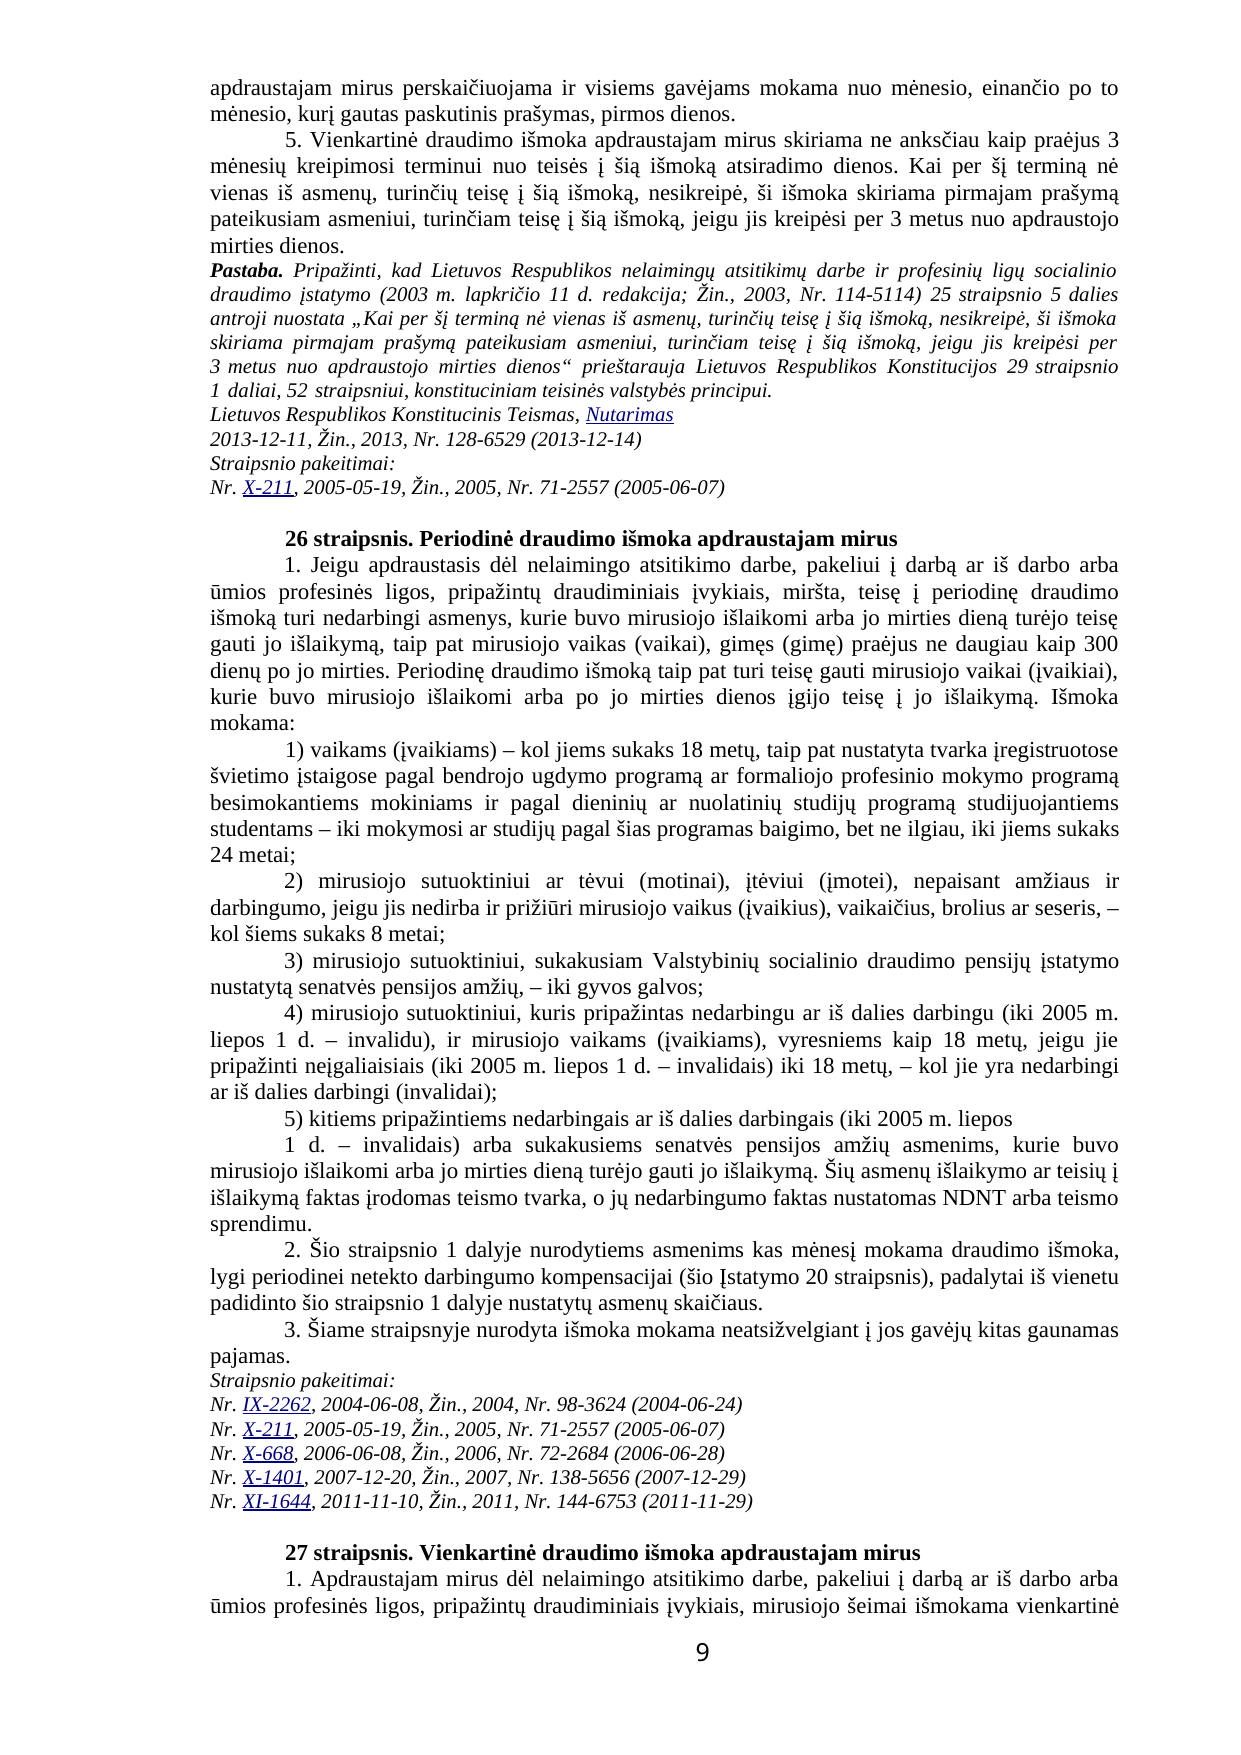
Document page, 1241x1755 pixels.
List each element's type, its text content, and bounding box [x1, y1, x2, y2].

text Nr. X-211, 2005-05-19, Žin., 2005, Nr. 71-2557 (2005-06-07) [210, 474, 1120, 499]
text 5) kitiems pripažintiems nedarbingais ar iš dalies darbingais (iki 2005 m. liepos [210, 1105, 1120, 1131]
text Nr. XI-1644, 2011-11-10, Žin., 2011, Nr. 144-6753 (2011-11-29) [210, 1489, 1120, 1513]
text Straipsnio pakeitimai: [210, 451, 1120, 474]
text 2. Šio straipsnio 1 dalyje nurodytiems asmenims kas mėnesį mokama draudimo išmoka, lygi periodinei netekto darbingumo kompensacijai (šio Įstatymo 20 straipsnis), padalytai iš vienetu padidinto šio straipsnio 1 dalyje nustatytų asmenų skaičiaus. [210, 1237, 1120, 1316]
text Straipsnio pakeitimai: [210, 1368, 1120, 1392]
text Nr. X-668, 2006-06-08, Žin., 2006, Nr. 72-2684 (2006-06-28) [210, 1441, 1120, 1464]
text 4) mirusiojo sutuoktiniui, kuris pripažintas nedarbingu ar iš dalies darbingu (iki 2005 m. liepos 1 d. – invalidu), ir mirusiojo vaikams (įvaikiams), vyresniems kaip 18 metų, jeigu jie pripažinti neįgaliaisiais (iki 2005 m. liepos 1 d. – invalidais) iki 18 metų, – kol jie yra nedarbingi ar iš dalies darbingi (invalidai); [210, 999, 1120, 1105]
text 3) mirusiojo sutuoktiniui, sukakusiam Valstybinių socialinio draudimo pensijų įstatymo nustatytą senatvės pensijos amžių, – iki gyvos galvos; [210, 947, 1120, 999]
text 5. Vienkartinė draudimo išmoka apdraustajam mirus skiriama ne anksčiau kaip praėjus 3 mėnesių kreipimosi terminui nuo teisės į šią išmoką atsiradimo dienos. Kai per šį terminą nė vienas iš asmenų, turinčių teisę į šią išmoką, nesikreipė, ši išmoka skiriama pirmajam prašymą pateikusiam asmeniui, turinčiam teisę į šią išmoką, jeigu jis kreipėsi per 3 metus nuo apdraustojo mirties dienos. [210, 126, 1120, 258]
text apdraustajam mirus perskaičiuojama ir visiems gavėjams mokama nuo mėnesio, einančio po to mėnesio, kurį gautas paskutinis prašymas, pirmos dienos. [210, 73, 1120, 126]
text Nr. IX-2262, 2004-06-08, Žin., 2004, Nr. 98-3624 (2004-06-24) [210, 1392, 1120, 1416]
text 1. Apdraustajam mirus dėl nelaimingo atsitikimo darbe, pakeliui į darbą ar iš darbo arba ūmios profesinės ligos, pripažintų draudiminiais įvykiais, mirusiojo šeimai išmokama vienkartinė [210, 1565, 1120, 1618]
text 26 straipsnis. Periodinė draudimo išmoka apdraustajam mirus [210, 525, 1120, 551]
text Lietuvos Respublikos Konstitucinis Teismas, Nutarimas [210, 402, 1120, 426]
text 1. Jeigu apdraustasis dėl nelaimingo atsitikimo darbe, pakeliui į darbą ar iš darbo arba ūmios profesinės ligos, pripažintų draudiminiais įvykiais, miršta, teisę į periodinę draudimo išmoką turi nedarbingi asmenys, kurie buvo mirusiojo išlaikomi arba jo mirties dieną turėjo teisę gauti jo išlaikymą, taip pat mirusiojo vaikas (vaikai), gimęs (gimę) praėjus ne daugiau kaip 300 dienų po jo mirties. Periodinę draudimo išmoką taip pat turi teisę gauti mirusiojo vaikai (įvaikiai), kurie buvo mirusiojo išlaikomi arba po jo mirties dienos įgijo teisę į jo išlaikymą. Išmoka mokama: [210, 551, 1120, 736]
text 27 straipsnis. Vienkartinė draudimo išmoka apdraustajam mirus [210, 1539, 1120, 1565]
text 1) vaikams (įvaikiams) – kol jiems sukaks 18 metų, taip pat nustatyta tvarka įregistruotose švietimo įstaigose pagal bendrojo ugdymo programą ar formaliojo profesinio mokymo programą besimokantiems mokiniams ir pagal dieninių ar nuolatinių studijų programą studijuojantiems studentams – iki mokymosi ar studijų pagal šias programas baigimo, bet ne ilgiau, iki jiems sukaks 24 metai; [210, 736, 1120, 868]
text 3. Šiame straipsnyje nurodyta išmoka mokama neatsižvelgiant į jos gavėjų kitas gaunamas pajamas. [210, 1316, 1120, 1368]
text Nr. X-1401, 2007-12-20, Žin., 2007, Nr. 138-5656 (2007-12-29) [210, 1464, 1120, 1489]
text 1 d. – invalidais) arba sukakusiems senatvės pensijos amžių asmenims, kurie buvo mirusiojo išlaikomi arba jo mirties dieną turėjo gauti jo išlaikymą. Šių asmenų išlaikymo ar teisių į išlaikymą faktas įrodomas teismo tvarka, o jų nedarbingumo faktas nustatomas NDNT arba teismo sprendimu. [210, 1131, 1120, 1237]
text Pastaba. Pripažinti, kad Lietuvos Respublikos nelaimingų atsitikimų darbe ir profesinių ligų socialinio draudimo įstatymo (2003 m. lapkričio 11 d. redakcija; Žin., 2003, Nr. 114-5114) 25 straipsnio 5 dalies antroji nuostata „Kai per šį terminą nė vienas iš asmenų, turinčių teisę į šią išmoką, nesikreipė, ši išmoka skiriama pirmajam prašymą pateikusiam asmeniui, turinčiam teisę į šią išmoką, jeigu jis kreipėsi per 3 metus nuo apdraustojo mirties dienos“ prieštarauja Lietuvos Respublikos Konstitucijos 29 straipsnio 1 daliai, 52 straipsniui, konstituciniam teisinės valstybės principui. [210, 258, 1120, 402]
text 2) mirusiojo sutuoktiniui ar tėvui (motinai), įtėviui (įmotei), nepaisant amžiaus ir darbingumo, jeigu jis nedirba ir prižiūri mirusiojo vaikus (įvaikius), vaikaičius, brolius ar seseris, – kol šiems sukaks 8 metai; [210, 868, 1120, 947]
text 2013-12-11, Žin., 2013, Nr. 128-6529 (2013-12-14) [210, 426, 1120, 451]
text Nr. X-211, 2005-05-19, Žin., 2005, Nr. 71-2557 (2005-06-07) [210, 1416, 1120, 1441]
